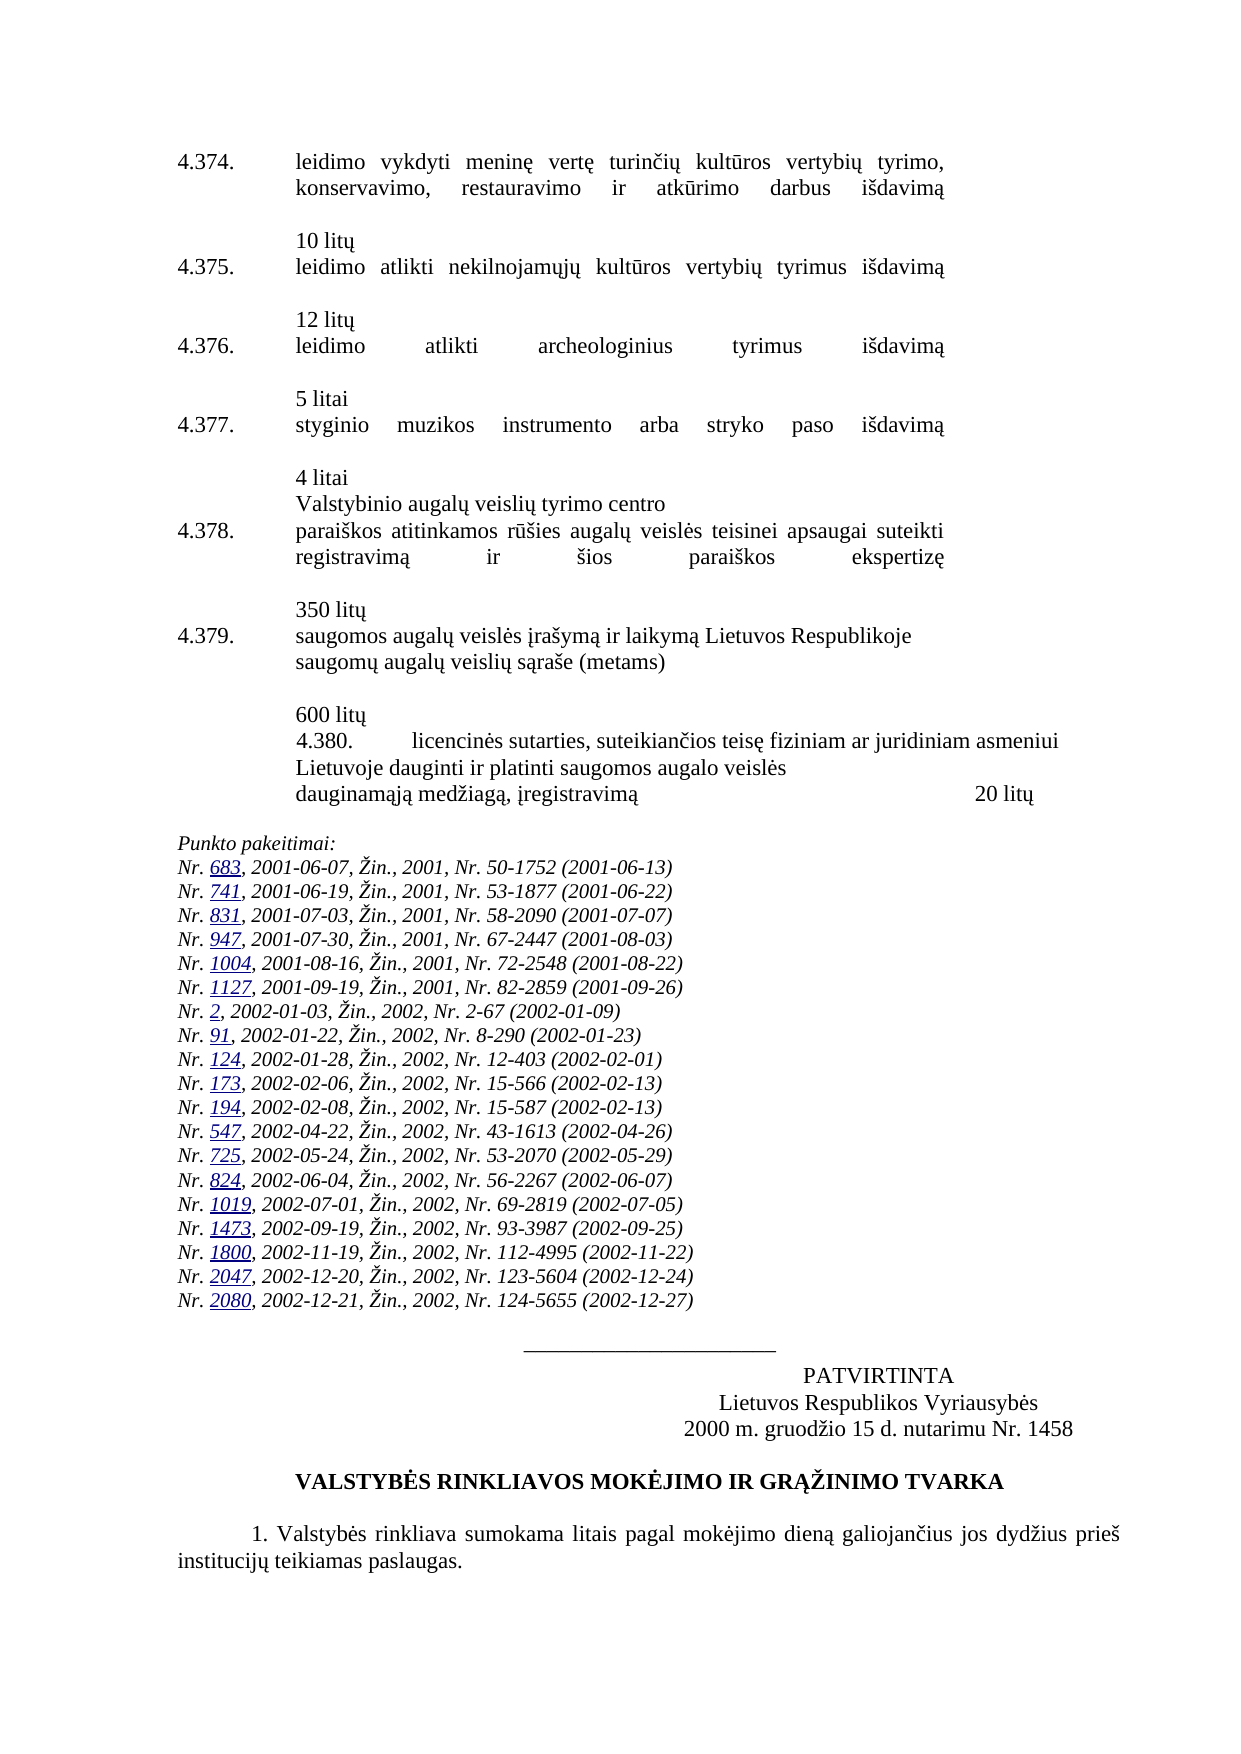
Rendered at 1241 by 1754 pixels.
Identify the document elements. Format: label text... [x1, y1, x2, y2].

text 1. Valstybės rinkliava sumokama litais pagal mokėjimo dieną galiojančius jos dydžius prieš institucijų teikiamas paslaugas. [177, 1520, 1122, 1573]
text Nr. 947, 2001-07-30, Žin., 2001, Nr. 67-2447 (2001-08-03) [177, 927, 1122, 951]
text Nr. 2080, 2002-12-21, Žin., 2002, Nr. 124-5655 (2002-12-27) [177, 1288, 1122, 1312]
text Nr. 2047, 2002-12-20, Žin., 2002, Nr. 123-5604 (2002-12-24) [177, 1264, 1122, 1288]
text 4.379. saugomos augalų veislės įrašymą ir laikymą Lietuvos Respublikoje saugomų augalų veislių sąraše (metams) 600 litų [177, 622, 945, 727]
text Nr. 124, 2002-01-28, Žin., 2002, Nr. 12-403 (2002-02-01) [177, 1047, 1122, 1071]
text –––––––––––––––––––––– [177, 1336, 1122, 1362]
text Nr. 824, 2002-06-04, Žin., 2002, Nr. 56-2267 (2002-06-07) [177, 1167, 1122, 1192]
text Nr. 91, 2002-01-22, Žin., 2002, Nr. 8-290 (2002-01-23) [177, 1023, 1122, 1047]
text Nr. 194, 2002-02-08, Žin., 2002, Nr. 15-587 (2002-02-13) [177, 1095, 1122, 1119]
text Nr. 1004, 2001-08-16, Žin., 2001, Nr. 72-2548 (2001-08-22) [177, 951, 1122, 975]
text 4.377. styginio muzikos instrumento arba stryko paso išdavimą 4 litai [177, 411, 945, 490]
text Nr. 1473, 2002-09-19, Žin., 2002, Nr. 93-3987 (2002-09-25) [177, 1216, 1122, 1240]
text Nr. 725, 2002-05-24, Žin., 2002, Nr. 53-2070 (2002-05-29) [177, 1143, 1122, 1167]
text 4.374. leidimo vykdyti meninę vertę turinčių kultūros vertybių tyrimo, konservavimo, restauravimo ir atkūrimo darbus išdavimą 10 litų [177, 148, 945, 253]
text Lietuvoje dauginti ir platinti saugomos augalo veislės [177, 754, 1122, 780]
list licencinės sutarties, suteikiančios teisę fiziniam ar juridiniam asmeniui [293, 727, 1122, 754]
text Lietuvos Respublikos Vyriausybės 2000 m. gruodžio 15 d. nutarimu Nr. 1458 [635, 1389, 1122, 1441]
text 4.376. leidimo atlikti archeologinius tyrimus išdavimą 5 litai [177, 332, 945, 411]
text VALSTYBĖS RINKLIAVOS MOKĖJIMO IR GRĄŽINIMO TVARKA [177, 1468, 1122, 1494]
text Valstybinio augalų veislių tyrimo centro [177, 490, 945, 517]
text Nr. 1800, 2002-11-19, Žin., 2002, Nr. 112-4995 (2002-11-22) [177, 1240, 1122, 1264]
text Nr. 1019, 2002-07-01, Žin., 2002, Nr. 69-2819 (2002-07-05) [177, 1192, 1122, 1216]
text dauginamąją medžiagą, įregistravimą 20 litų [177, 780, 1122, 807]
text 4.375. leidimo atlikti nekilnojamųjų kultūros vertybių tyrimus išdavimą 12 litų [177, 253, 945, 332]
text Nr. 2, 2002-01-03, Žin., 2002, Nr. 2-67 (2002-01-09) [177, 999, 1122, 1023]
text Punkto pakeitimai: [177, 831, 1122, 855]
text Nr. 1127, 2001-09-19, Žin., 2001, Nr. 82-2859 (2001-09-26) [177, 975, 1122, 999]
text Nr. 683, 2001-06-07, Žin., 2001, Nr. 50-1752 (2001-06-13) [177, 855, 1122, 879]
text Nr. 547, 2002-04-22, Žin., 2002, Nr. 43-1613 (2002-04-26) [177, 1119, 1122, 1143]
text Patvirtinta [635, 1362, 1122, 1389]
text Nr. 831, 2001-07-03, Žin., 2001, Nr. 58-2090 (2001-07-07) [177, 903, 1122, 927]
text Nr. 741, 2001-06-19, Žin., 2001, Nr. 53-1877 (2001-06-22) [177, 879, 1122, 903]
text Nr. 173, 2002-02-06, Žin., 2002, Nr. 15-566 (2002-02-13) [177, 1071, 1122, 1095]
text 4.378. paraiškos atitinkamos rūšies augalų veislės teisinei apsaugai suteikti registravimą ir šios paraiškos ekspertizę 350 litų [177, 517, 945, 622]
